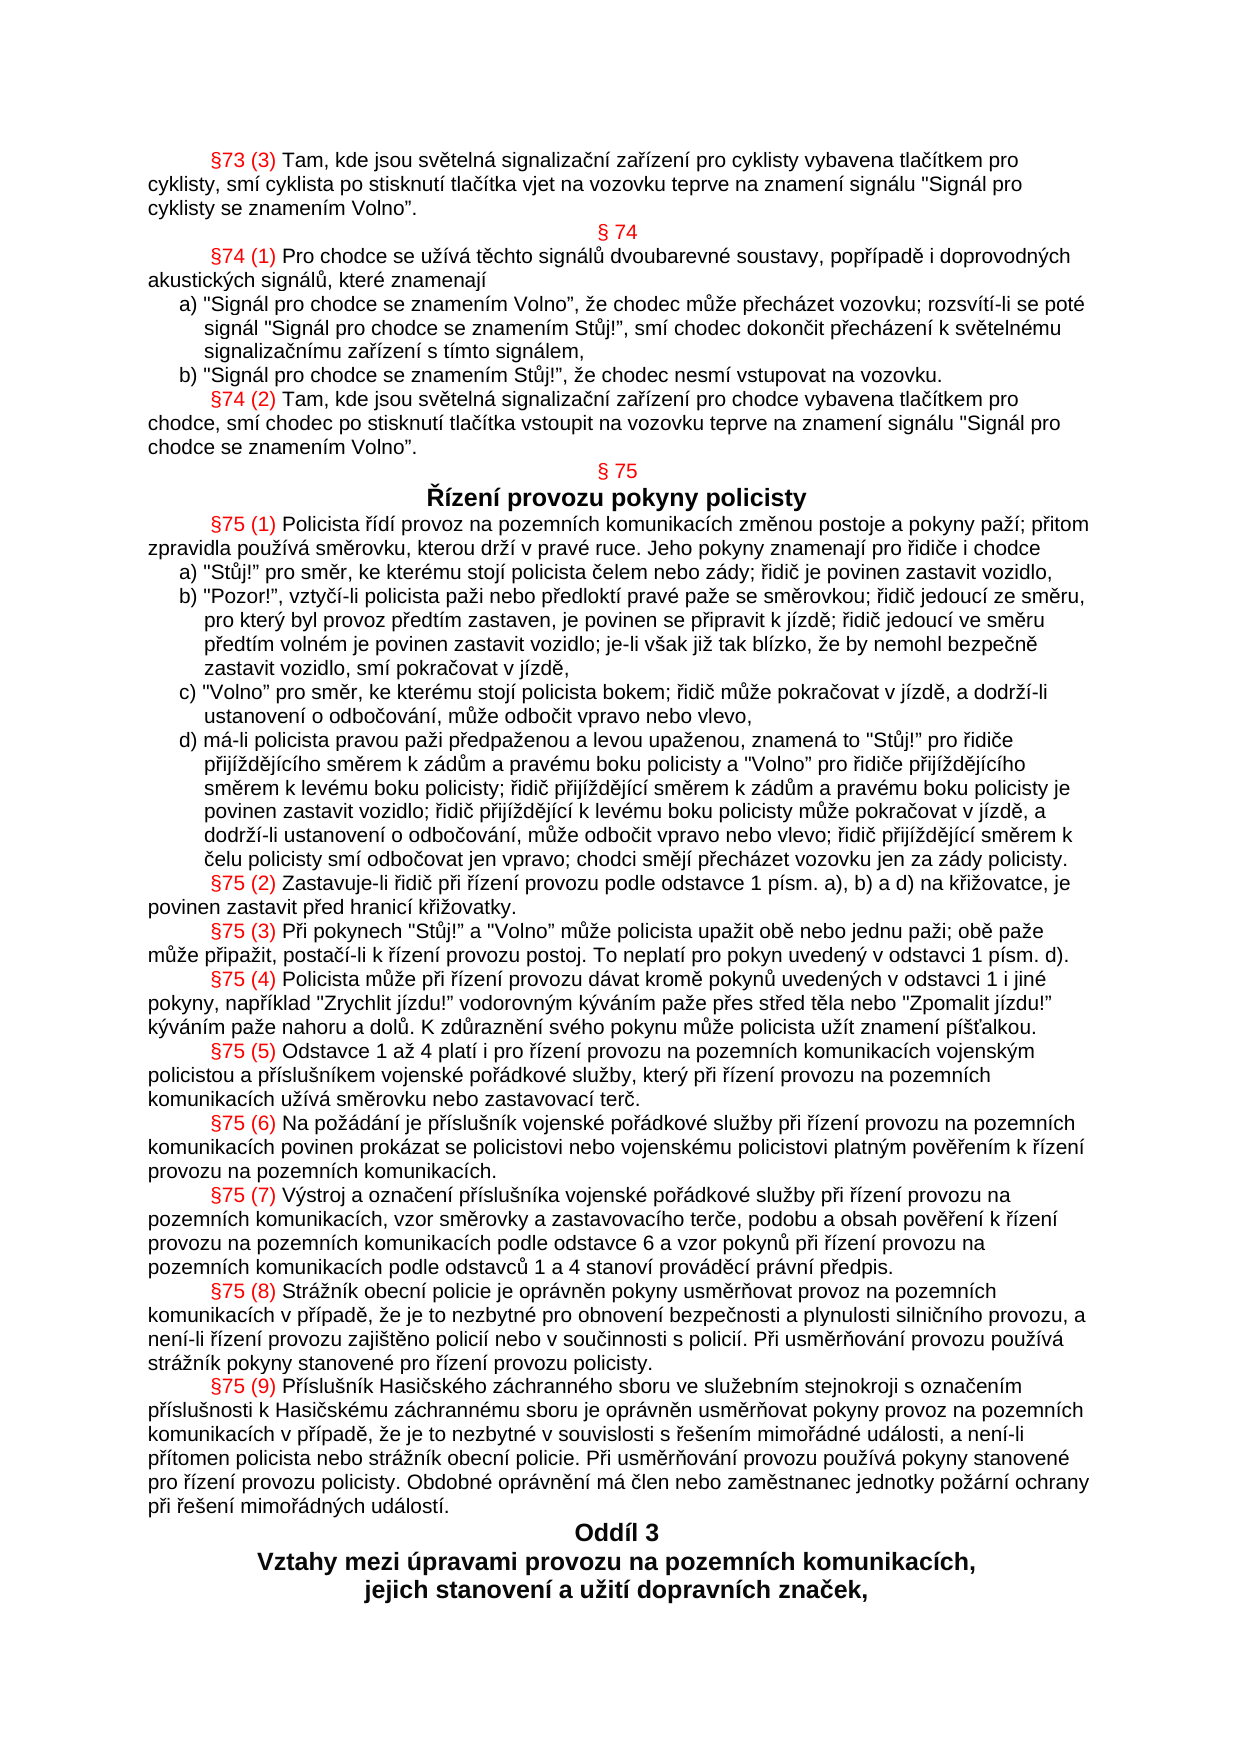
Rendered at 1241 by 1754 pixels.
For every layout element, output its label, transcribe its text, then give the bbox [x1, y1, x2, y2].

text §75 (2) Zastavuje-li řidič při řízení provozu podle odstavce 1 písm. a), b) a d) na křižovatce, je povinen zastavit před hranicí křižovatky. [148, 871, 1093, 919]
text b) "Pozor!”, vztyčí-li policista paži nebo předloktí pravé paže se směrovkou; řidič jedoucí ze směru, pro který byl provoz předtím zastaven, je povinen se připravit k jízdě; řidič jedoucí ve směru předtím volném je povinen zastavit vozidlo; je-li však již tak blízko, že by nemohl bezpečně zastavit vozidlo, smí pokračovat v jízdě, [179, 584, 1093, 679]
text § 75 [148, 459, 1093, 483]
text c) "Volno” pro směr, ke kterému stojí policista bokem; řidič může pokračovat v jízdě, a dodrží-li ustanovení o odbočování, může odbočit vpravo nebo vlevo, [179, 679, 1093, 727]
text §74 (1) Pro chodce se užívá těchto signálů dvoubarevné soustavy, popřípadě i doprovodných akustických signálů, které znamenají [148, 243, 1093, 291]
text §75 (8) Strážník obecní policie je oprávněn pokyny usměrňovat provoz na pozemních komunikacích v případě, že je to nezbytné pro obnovení bezpečnosti a plynulosti silničního provozu, a není-li řízení provozu zajištěno policií nebo v součinnosti s policií. Při usměrňování provozu používá strážník pokyny stanovené pro řízení provozu policisty. [148, 1278, 1093, 1374]
text Oddíl 3 [148, 1518, 1093, 1547]
text a) "Signál pro chodce se znamením Volno”, že chodec může přecházet vozovku; rozsvítí-li se poté signál "Signál pro chodce se znamením Stůj!”, smí chodec dokončit přecházení k světelnému signalizačnímu zařízení s tímto signálem, [179, 291, 1093, 363]
text §75 (1) Policista řídí provoz na pozemních komunikacích změnou postoje a pokyny paží; přitom zpravidla používá směrovku, kterou drží v pravé ruce. Jeho pokyny znamenají pro řidiče i chodce [148, 512, 1093, 560]
text §75 (3) Při pokynech "Stůj!” a "Volno” může policista upažit obě nebo jednu paži; obě paže může připažit, postačí-li k řízení provozu postoj. To neplatí pro pokyn uvedený v odstavci 1 písm. d). [148, 919, 1093, 967]
text §75 (4) Policista může při řízení provozu dávat kromě pokynů uvedených v odstavci 1 i jiné pokyny, například "Zrychlit jízdu!” vodorovným kýváním paže přes střed těla nebo "Zpomalit jízdu!” kýváním paže nahoru a dolů. K zdůraznění svého pokynu může policista užít znamení píšťalkou. [148, 967, 1093, 1039]
text §75 (6) Na požádání je příslušník vojenské pořádkové služby při řízení provozu na pozemních komunikacích povinen prokázat se policistovi nebo vojenskému policistovi platným pověřením k řízení provozu na pozemních komunikacích. [148, 1111, 1093, 1183]
text §75 (5) Odstavce 1 až 4 platí i pro řízení provozu na pozemních komunikacích vojenským policistou a příslušníkem vojenské pořádkové služby, který při řízení provozu na pozemních komunikacích užívá směrovku nebo zastavovací terč. [148, 1039, 1093, 1111]
text Vztahy mezi úpravami provozu na pozemních komunikacích, [148, 1547, 1093, 1576]
text § 74 [148, 219, 1093, 243]
text §74 (2) Tam, kde jsou světelná signalizační zařízení pro chodce vybavena tlačítkem pro chodce, smí chodec po stisknutí tlačítka vstoupit na vozovku teprve na znamení signálu "Signál pro chodce se znamením Volno”. [148, 387, 1093, 459]
text §73 (3) Tam, kde jsou světelná signalizační zařízení pro cyklisty vybavena tlačítkem pro cyklisty, smí cyklista po stisknutí tlačítka vjet na vozovku teprve na znamení signálu "Signál pro cyklisty se znamením Volno”. [148, 148, 1093, 219]
text b) "Signál pro chodce se znamením Stůj!”, že chodec nesmí vstupovat na vozovku. [179, 363, 1093, 387]
text jejich stanovení a užití dopravních značek, [148, 1576, 1093, 1604]
text Řízení provozu pokyny policisty [148, 483, 1093, 512]
text §75 (7) Výstroj a označení příslušníka vojenské pořádkové služby při řízení provozu na pozemních komunikacích, vzor směrovky a zastavovacího terče, podobu a obsah pověření k řízení provozu na pozemních komunikacích podle odstavce 6 a vzor pokynů při řízení provozu na pozemních komunikacích podle odstavců 1 a 4 stanoví prováděcí právní předpis. [148, 1183, 1093, 1278]
text d) má-li policista pravou paži předpaženou a levou upaženou, znamená to "Stůj!” pro řidiče přijíždějícího směrem k zádům a pravému boku policisty a "Volno” pro řidiče přijíždějícího směrem k levému boku policisty; řidič přijíždějící směrem k zádům a pravému boku policisty je povinen zastavit vozidlo; řidič přijíždějící k levému boku policisty může pokračovat v jízdě, a dodrží-li ustanovení o odbočování, může odbočit vpravo nebo vlevo; řidič přijíždějící směrem k čelu policisty smí odbočovat jen vpravo; chodci smějí přecházet vozovku jen za zády policisty. [179, 727, 1093, 871]
text §75 (9) Příslušník Hasičského záchranného sboru ve služebním stejnokroji s označením příslušnosti k Hasičskému záchrannému sboru je oprávněn usměrňovat pokyny provoz na pozemních komunikacích v případě, že je to nezbytné v souvislosti s řešením mimořádné události, a není-li přítomen policista nebo strážník obecní policie. Při usměrňování provozu používá pokyny stanovené pro řízení provozu policisty. Obdobné oprávnění má člen nebo zaměstnanec jednotky požární ochrany při řešení mimořádných událostí. [148, 1374, 1093, 1518]
text a) "Stůj!” pro směr, ke kterému stojí policista čelem nebo zády; řidič je povinen zastavit vozidlo, [179, 560, 1093, 584]
